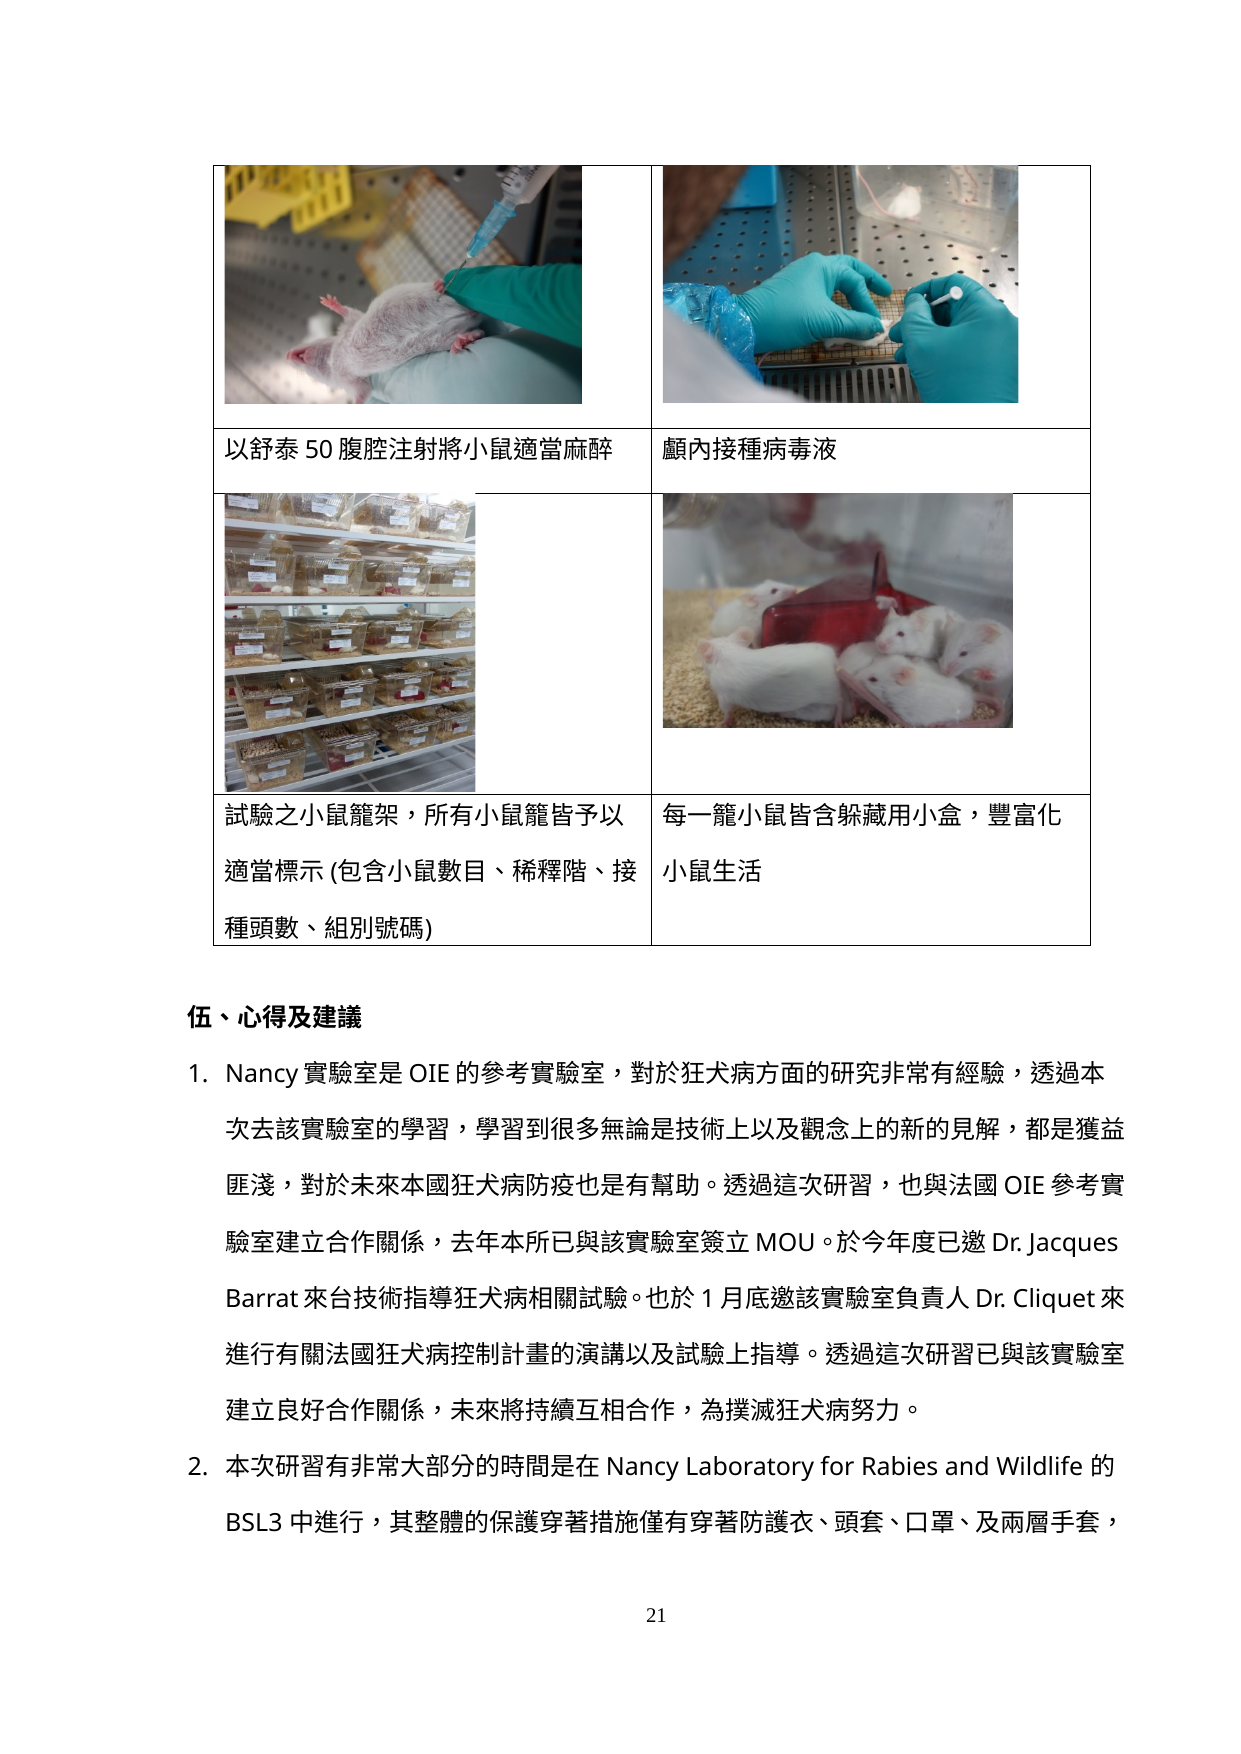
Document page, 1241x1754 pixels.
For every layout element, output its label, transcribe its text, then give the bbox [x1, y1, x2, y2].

table_cell [214, 494, 651, 794]
table_cell 以舒泰50腹腔注射將小鼠適當麻醉 [214, 429, 651, 493]
table_cell 顱內接種病毒液 [652, 429, 1090, 493]
picture [224, 493, 476, 792]
picture [662, 493, 1013, 728]
list 本次研習有非常大部分的時間是在 Nancy Laboratory for Rabies and Wildlife 的 BSL3 中進行，其整體的保護穿著措施僅有穿著防護衣、頭套、口罩、及兩層手套， [187, 1446, 1125, 1539]
table_cell 試驗之小鼠籠架，所有小鼠籠皆予以適當標示 (包含小鼠數目、稀釋階、接種頭數、組別號碼) [214, 795, 651, 945]
table_cell [652, 494, 1090, 794]
table_cell 每一籠小鼠皆含躲藏用小盒，豐富化小鼠生活 [652, 795, 1090, 945]
list Nancy實驗室是OIE的參考實驗室，對於狂犬病方面的研究非常有經驗，透過本次去該實驗室的學習，學習到很多無論是技術上以及觀念上的新的見解，都是獲益匪淺，對於未來本國狂犬病防疫也是有幫助。透過這次研習，也與法國OIE參考實驗室建立合作關係，去年本所已與該實驗室簽立MOU。於今年度已邀Dr. Jacques Barrat來台技術指導狂犬病相關試驗。也於1月底邀該實驗室負責人Dr. Cliquet來進行有關法國狂犬病控制計畫的演講以及試驗上指導。透過這次研習已與該實驗室建立良好合作關係，未來將持續互相合作，為撲滅狂犬病努力。 [187, 1053, 1125, 1428]
picture [662, 165, 1019, 403]
text 伍、心得及建議 [187, 997, 1125, 1034]
table_header [652, 166, 1090, 428]
table_header [214, 166, 651, 428]
picture [224, 165, 582, 404]
